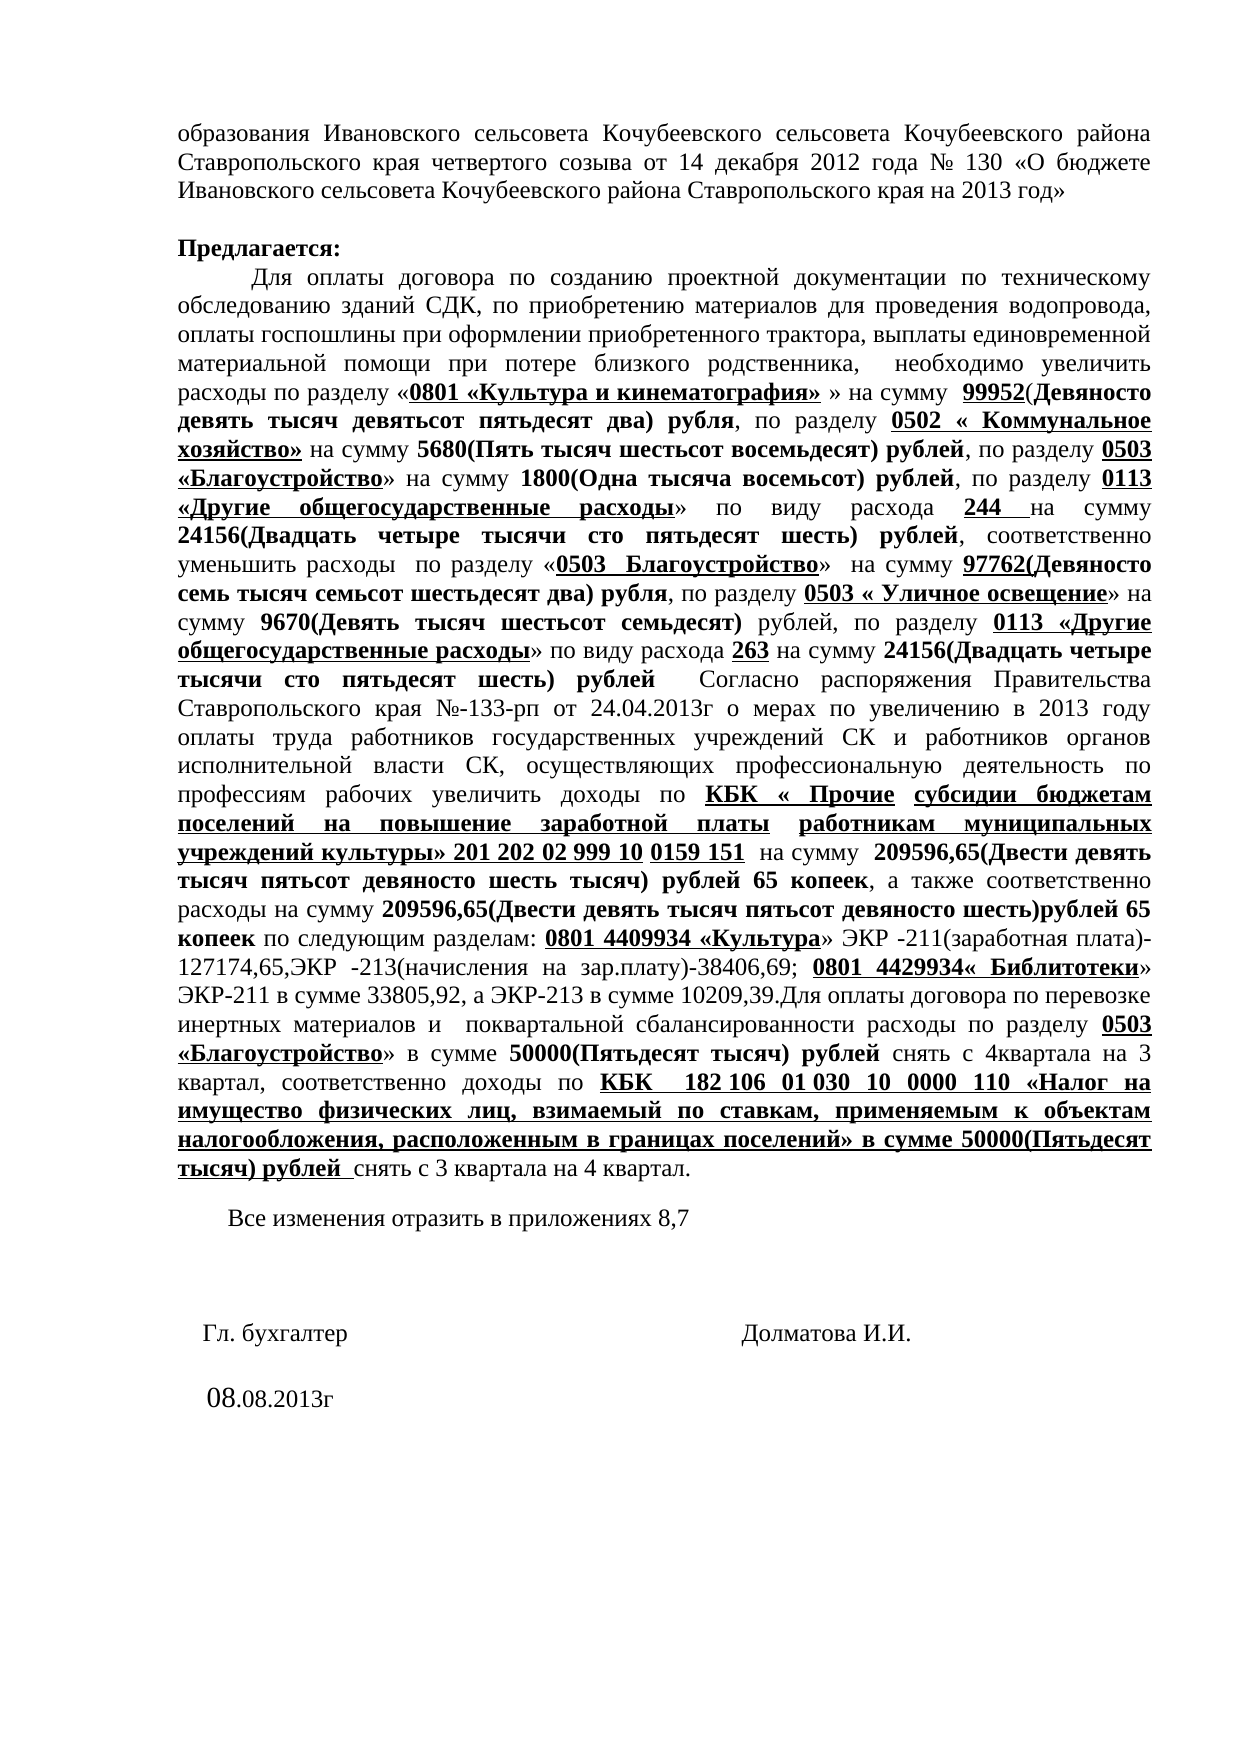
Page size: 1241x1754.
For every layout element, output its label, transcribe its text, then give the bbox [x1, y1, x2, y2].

text образования Ивановского сельсовета Кочубеевского сельсовета Кочубеевского района Ставропольского края четвертого созыва от 14 декабря 2012 года № 130 «О бюджете Ивановского сельсовета Кочубеевского района Ставропольского края на 2013 год» [177, 118, 1152, 204]
text 08.08.2013г [177, 1380, 1152, 1413]
text налогообложения, расположенным в границах поселений» в сумме 50000(Пятьдесят [177, 1122, 1152, 1149]
text Для оплаты договора по созданию проектной документации по техническому обследованию зданий СДК, по приобретению материалов для проведения водопровода, оплаты госпошлины при оформлении приобретенного трактора, выплаты единовременной материальной помощи при потере близкого родственника, необходимо увеличить расходы по разделу «0801 «Культура и кинематография» » на сумму 99952(Девяносто девять тысяч девятьсот пятьдесят два) рубля, по разделу 0502 « Коммунальное хозяйство» на сумму 5680(Пять тысяч шестьсот восемьдесят) рублей, по разделу 0503 «Благоустройство» на сумму 1800(Одна тысяча восемьсот) рублей, по разделу 0113 «Другие общегосударственные расходы» по виду расхода 244 на сумму 24156(Двадцать четыре тысячи сто пятьдесят шесть) рублей, соответственно уменьшить расходы по разделу «0503 Благоустройство» на сумму 97762(Девяносто семь тысяч семьсот шестьдесят два) рубля, по разделу 0503 « Уличное освещение» на сумму 9670(Девять тысяч шестьсот семьдесят) рублей, по разделу 0113 «Другие общегосударственные расходы» по виду расхода 263 на сумму 24156(Двадцать четыре тысячи сто пятьдесят шесть) рублей Согласно распоряжения Правительства Ставропольского края №-133-рп от 24.04.2013г о мерах по увеличению в 2013 году оплаты труда работников государственных учреждений СК и работников органов исполнительной власти СК, осуществляющих профессиональную деятельность по профессиям рабочих увеличить доходы по КБК « Прочие субсидии бюджетам поселений на повышение заработной платы работникам муниципальных учреждений культуры» 201 202 02 999 10 0159 151 на сумму 209596,65(Двести девять тысяч пятьсот девяносто шесть тысяч) рублей 65 копеек, а также соответственно расходы на сумму 209596,65(Двести девять тысяч пятьсот девяносто шесть)рублей 65 копеек по следующим разделам: 0801 4409934 «Культура» ЭКР -211(заработная плата)-127174,65,ЭКР -213(начисления на зар.плату)-38406,69; 0801 4429934« Библитотеки» ЭКР-211 в сумме 33805,92, а ЭКР-213 в сумме 10209,39.Для оплаты договора по перевозке инертных материалов и поквартальной сбалансированности расходы по разделу 0503 «Благоустройство» в сумме 50000(Пятьдесят тысяч) рублей снять с 4квартала на 3 квартал, соответственно доходы по КБК 182 106 01 030 10 0000 110 «Налог на имущество физических лиц, взимаемый по ставкам, применяемым к объектам [177, 262, 1152, 1121]
text Предлагается: [177, 233, 1152, 262]
text Гл. бухгалтер Долматова И.И. [177, 1318, 1152, 1346]
text Все изменения отразить в приложениях 8,7 [177, 1203, 1152, 1231]
text тысяч) рублей снять с 3 квартала на 4 квартал. [177, 1150, 1152, 1182]
